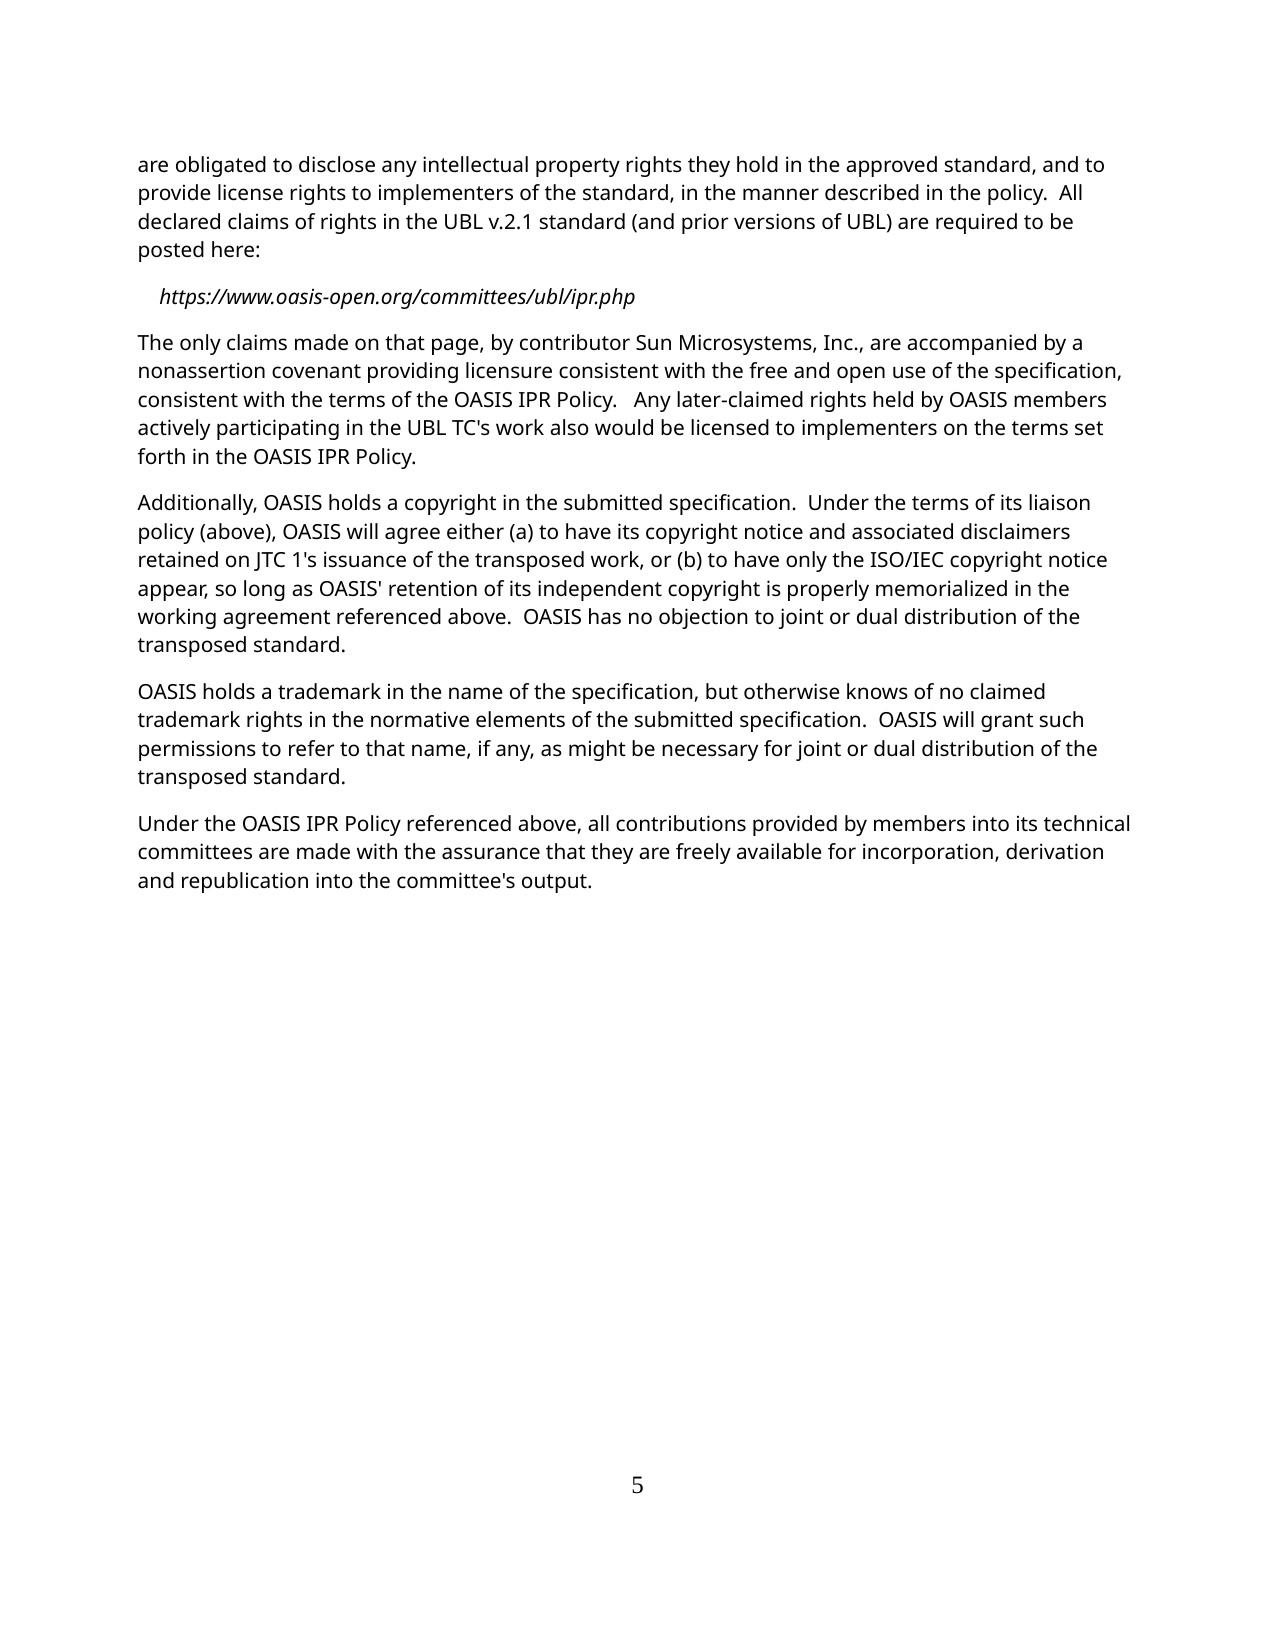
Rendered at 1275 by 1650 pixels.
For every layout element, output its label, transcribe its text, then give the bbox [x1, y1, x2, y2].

text The only claims made on that page, by contributor Sun Microsystems, Inc., are accompanied by a nonassertion covenant providing licensure consistent with the free and open use of the specification, consistent with the terms of the OASIS IPR Policy. Any later-claimed rights held by OASIS members actively participating in the UBL TC's work also would be licensed to implementers on the terms set forth in the OASIS IPR Policy. [137, 328, 1138, 470]
text Additionally, OASIS holds a copyright in the submitted specification. Under the terms of its liaison policy (above), OASIS will agree either (a) to have its copyright notice and associated disclaimers retained on JTC 1's issuance of the transposed work, or (b) to have only the ISO/IEC copyright notice appear, so long as OASIS' retention of its independent copyright is properly memorialized in the working agreement referenced above. OASIS has no objection to joint or dual distribution of the transposed standard. [137, 488, 1138, 659]
text are obligated to disclose any intellectual property rights they hold in the approved standard, and to provide license rights to implementers of the standard, in the manner described in the policy. All declared claims of rights in the UBL v.2.1 standard (and prior versions of UBL) are required to be posted here: [137, 150, 1138, 264]
text https://www.oasis-open.org/committees/ubl/ipr.php [137, 282, 1138, 310]
text Under the OASIS IPR Policy referenced above, all contributions provided by members into its technical committees are made with the assurance that they are freely available for incorporation, derivation and republication into the committee's output. [137, 809, 1138, 894]
text OASIS holds a trademark in the name of the specification, but otherwise knows of no claimed trademark rights in the normative elements of the submitted specification. OASIS will grant such permissions to refer to that name, if any, as might be necessary for joint or dual distribution of the transposed standard. [137, 677, 1138, 791]
